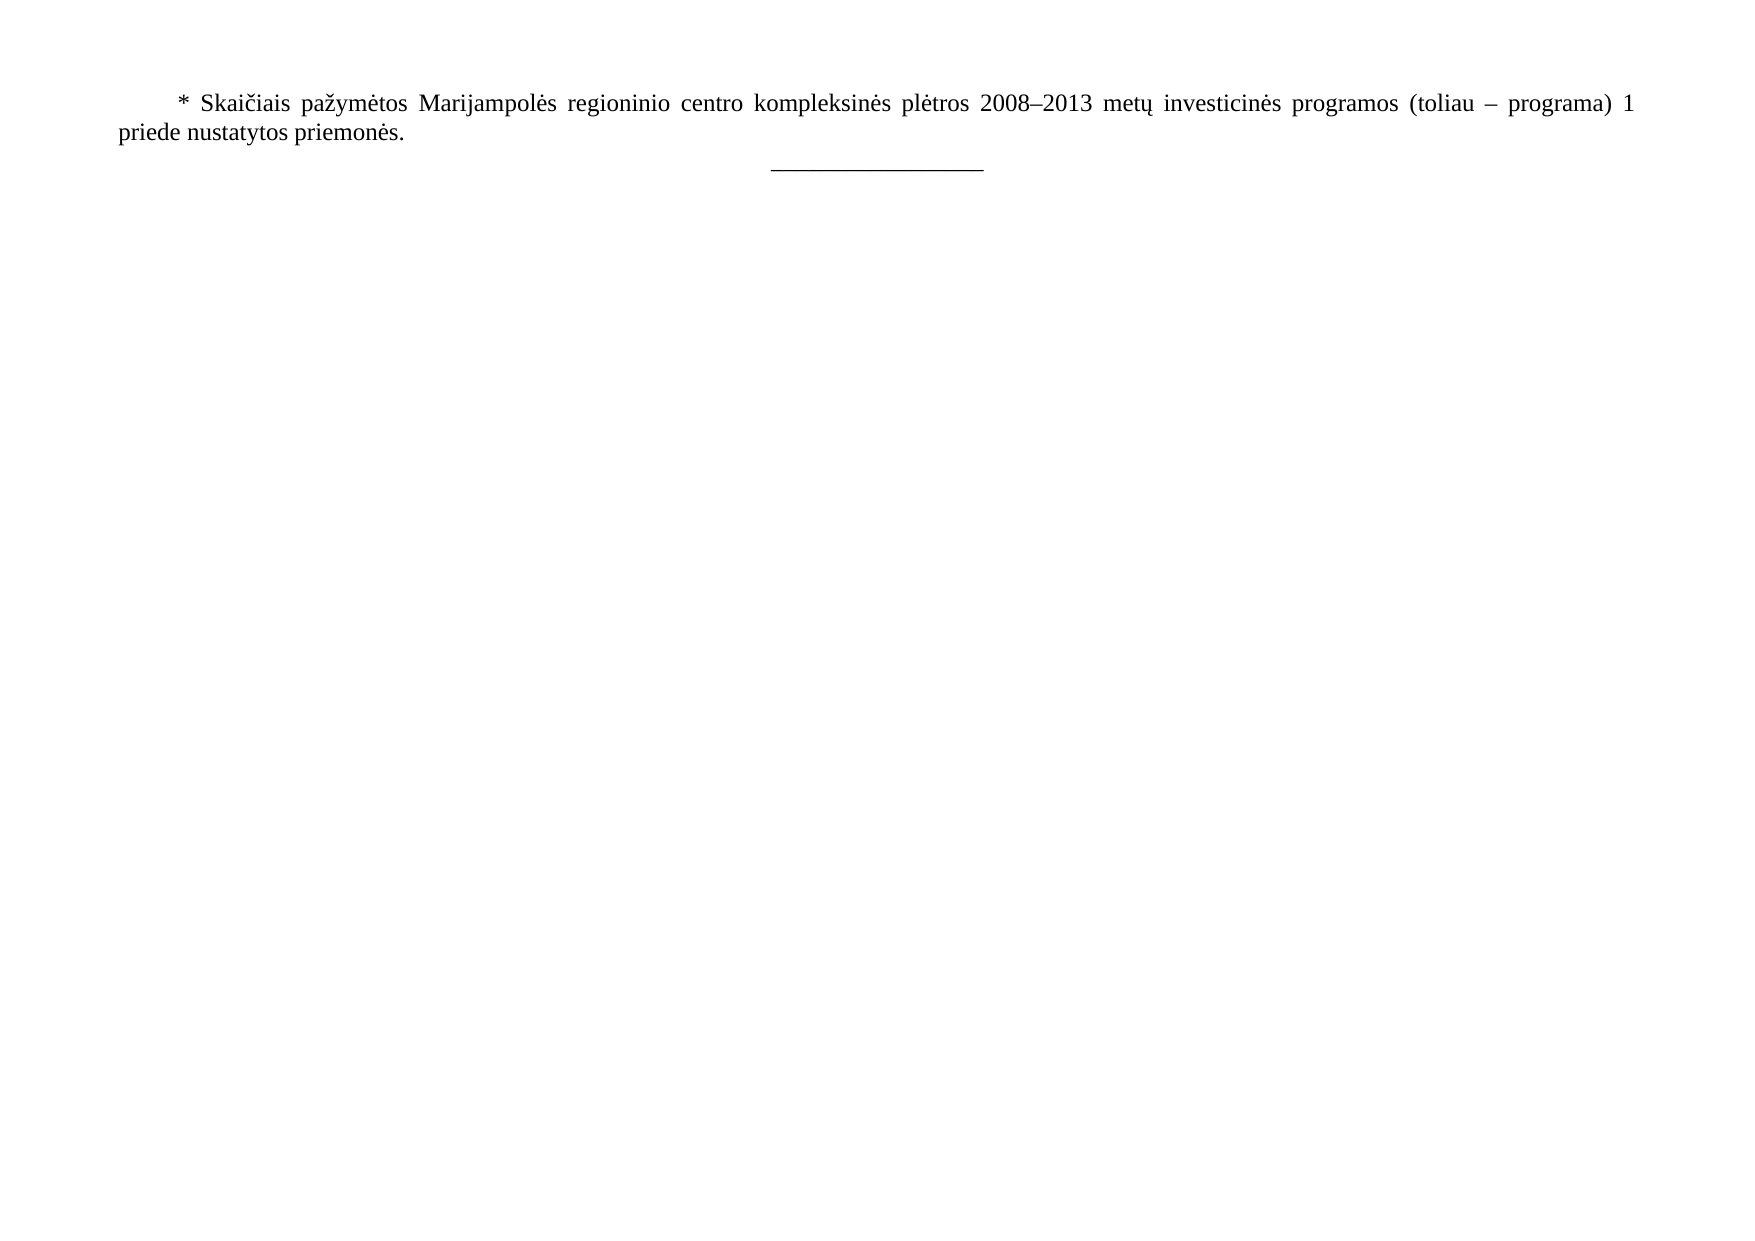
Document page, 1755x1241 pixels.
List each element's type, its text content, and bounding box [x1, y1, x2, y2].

text * Skaičiais pažymėtos Marijampolės regioninio centro kompleksinės plėtros 2008–2013 metų investicinės programos (toliau – programa) 1 priede nustatytos priemonės. [118, 88, 1636, 145]
text _________________ [118, 145, 1636, 174]
